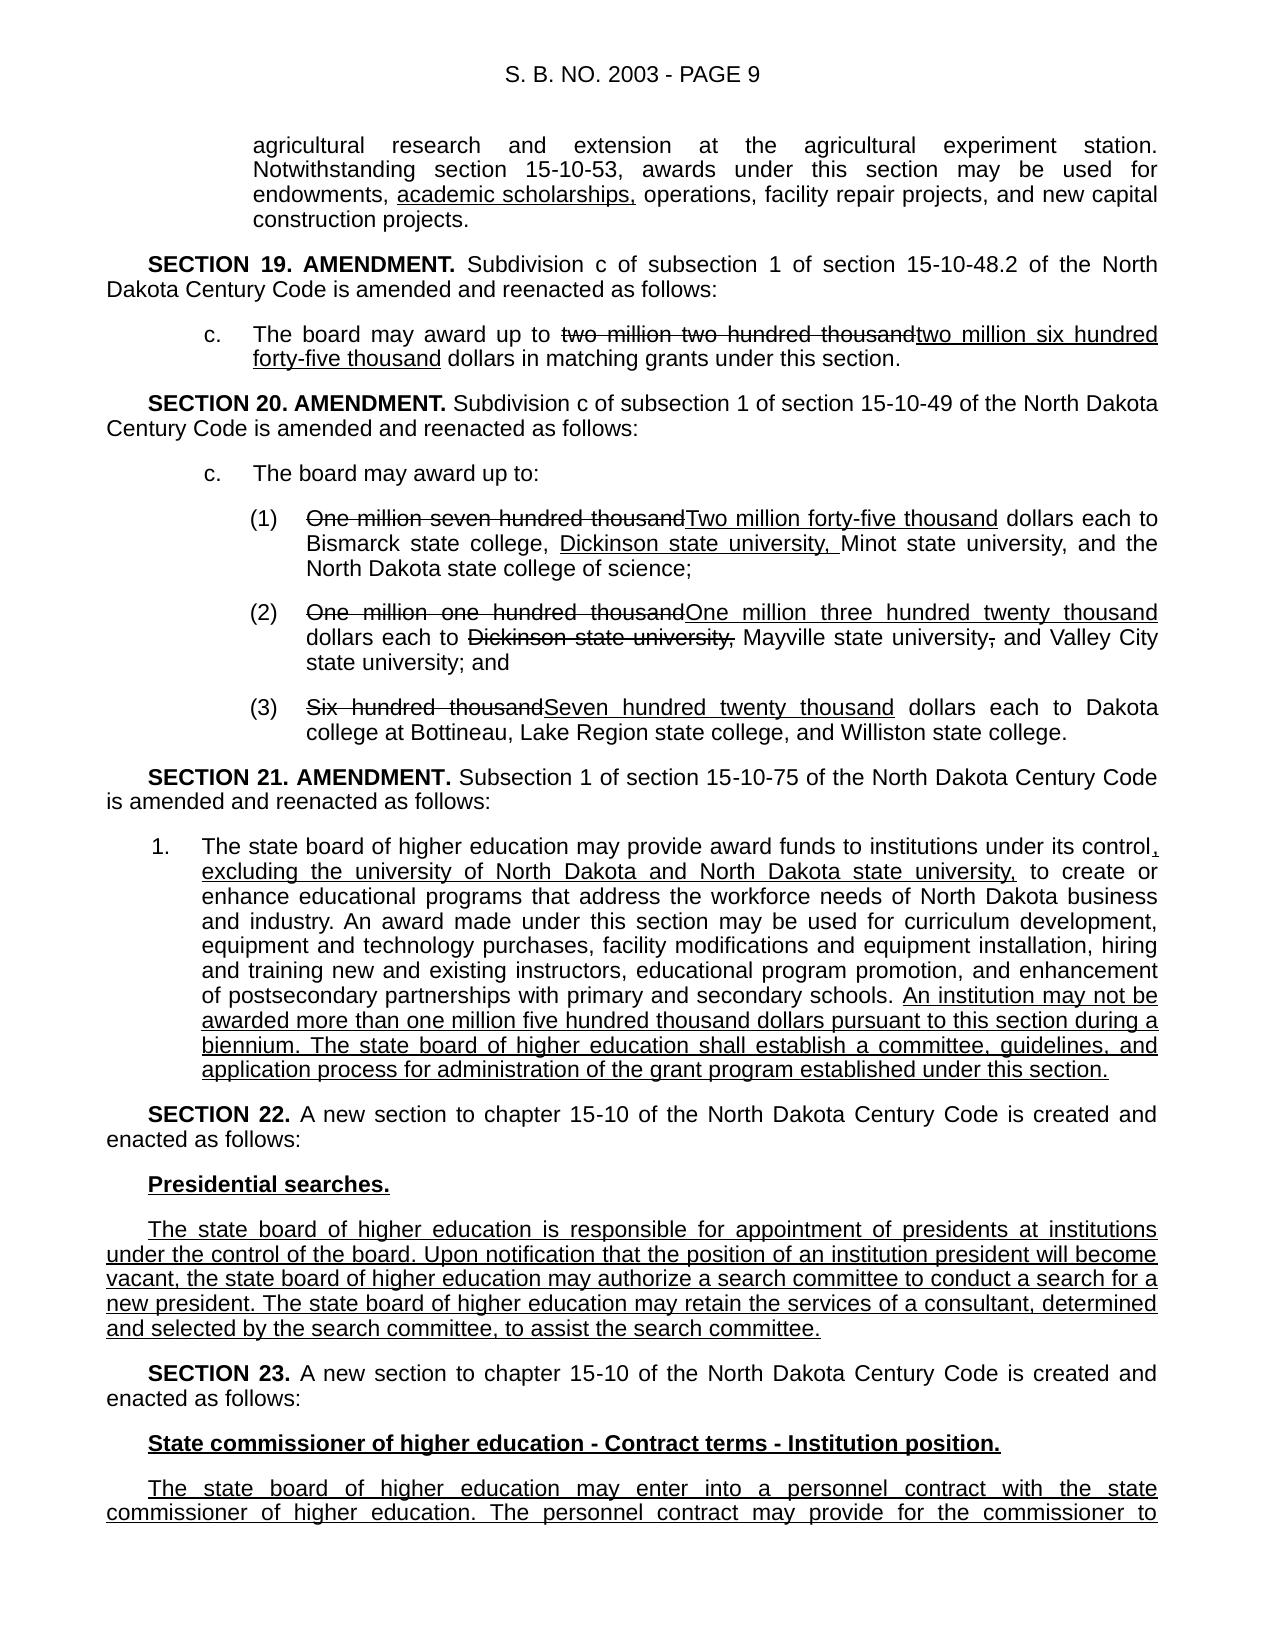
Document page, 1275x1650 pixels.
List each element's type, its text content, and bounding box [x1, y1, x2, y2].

text (1) One million seven hundred thousandTwo million forty‑five thousand dollars each to Bismarck state college, Dickinson state university, Minot state university, and the North Dakota state college of science; [106, 507, 1158, 581]
text SECTION 23. A new section to chapter 15‑10 of the North Dakota Century Code is created and enacted as follows: [106, 1362, 1158, 1411]
text The state board of higher education is responsible for appointment of presidents at institutions under the control of the board. Upon notification that the position of an institution president will become [106, 1217, 1158, 1263]
text SECTION 19. AMENDMENT. Subdivision c of subsection 1 of section 15‑10‑48.2 of the North Dakota Century Code is amended and reenacted as follows: [106, 253, 1158, 302]
text (3) Six hundred thousandSeven hundred twenty thousand dollars each to Dakota college at Bottineau, Lake Region state college, and Williston state college. [106, 696, 1158, 745]
text agricultural research and extension at the agricultural experiment station. Notwithstanding section 15‑10‑53, awards under this section may be used for endowments, academic scholarships, operations, facility repair projects, and new capital construction projects. [106, 133, 1158, 232]
text SECTION 20. AMENDMENT. Subdivision c of subsection 1 of section 15‑10‑49 of the North Dakota Century Code is amended and reenacted as follows: [106, 392, 1158, 442]
text The state board of higher education may enter into a personnel contract with the state commissioner of higher education. The personnel contract may provide for the commissioner to [106, 1476, 1158, 1522]
text vacant, the state board of higher education may authorize a search committee to conduct a search for a [106, 1265, 1158, 1288]
text SECTION 22. A new section to chapter 15‑10 of the North Dakota Century Code is created and enacted as follows: [106, 1103, 1158, 1152]
text (2) One million one hundred thousandOne million three hundred twenty thousand dollars each to Dickinson state university, Mayville state university, and Valley City state university; and [106, 601, 1158, 675]
text new president. The state board of higher education may retain the services of a consultant, determined [106, 1289, 1158, 1313]
text 1. The state board of higher education may provide award funds to institutions under its control, excluding the university of North Dakota and North Dakota state university, to create or enhance educational programs that address the workforce needs of North Dakota business and industry. An award made under this section may be used for curriculum development, equipment and technology purchases, facility modifications and equipment installation, hiring and training new and existing instructors, educational program promotion, and enhancement of postsecondary partnerships with primary and secondary schools. An institution may not be awarded more than one million five hundred thousand dollars pursuant to this section during a biennium. The state board of higher education shall establish a committee, guidelines, and application process for administration of the grant program established under this section. [106, 835, 1158, 1083]
subtitle Presidential searches. [106, 1173, 1158, 1197]
subtitle State commissioner of higher education - Contract terms - Institution position. [106, 1431, 1158, 1456]
text c. The board may award up to two million two hundred thousandtwo million six hundred forty‑five thousand dollars in matching grants under this section. [106, 322, 1158, 372]
text c. The board may award up to: [106, 462, 1158, 486]
text and selected by the search committee, to assist the search committee. [106, 1314, 1158, 1341]
text SECTION 21. AMENDMENT. Subsection 1 of section 15‑10‑75 of the North Dakota Century Code is amended and reenacted as follows: [106, 765, 1158, 815]
